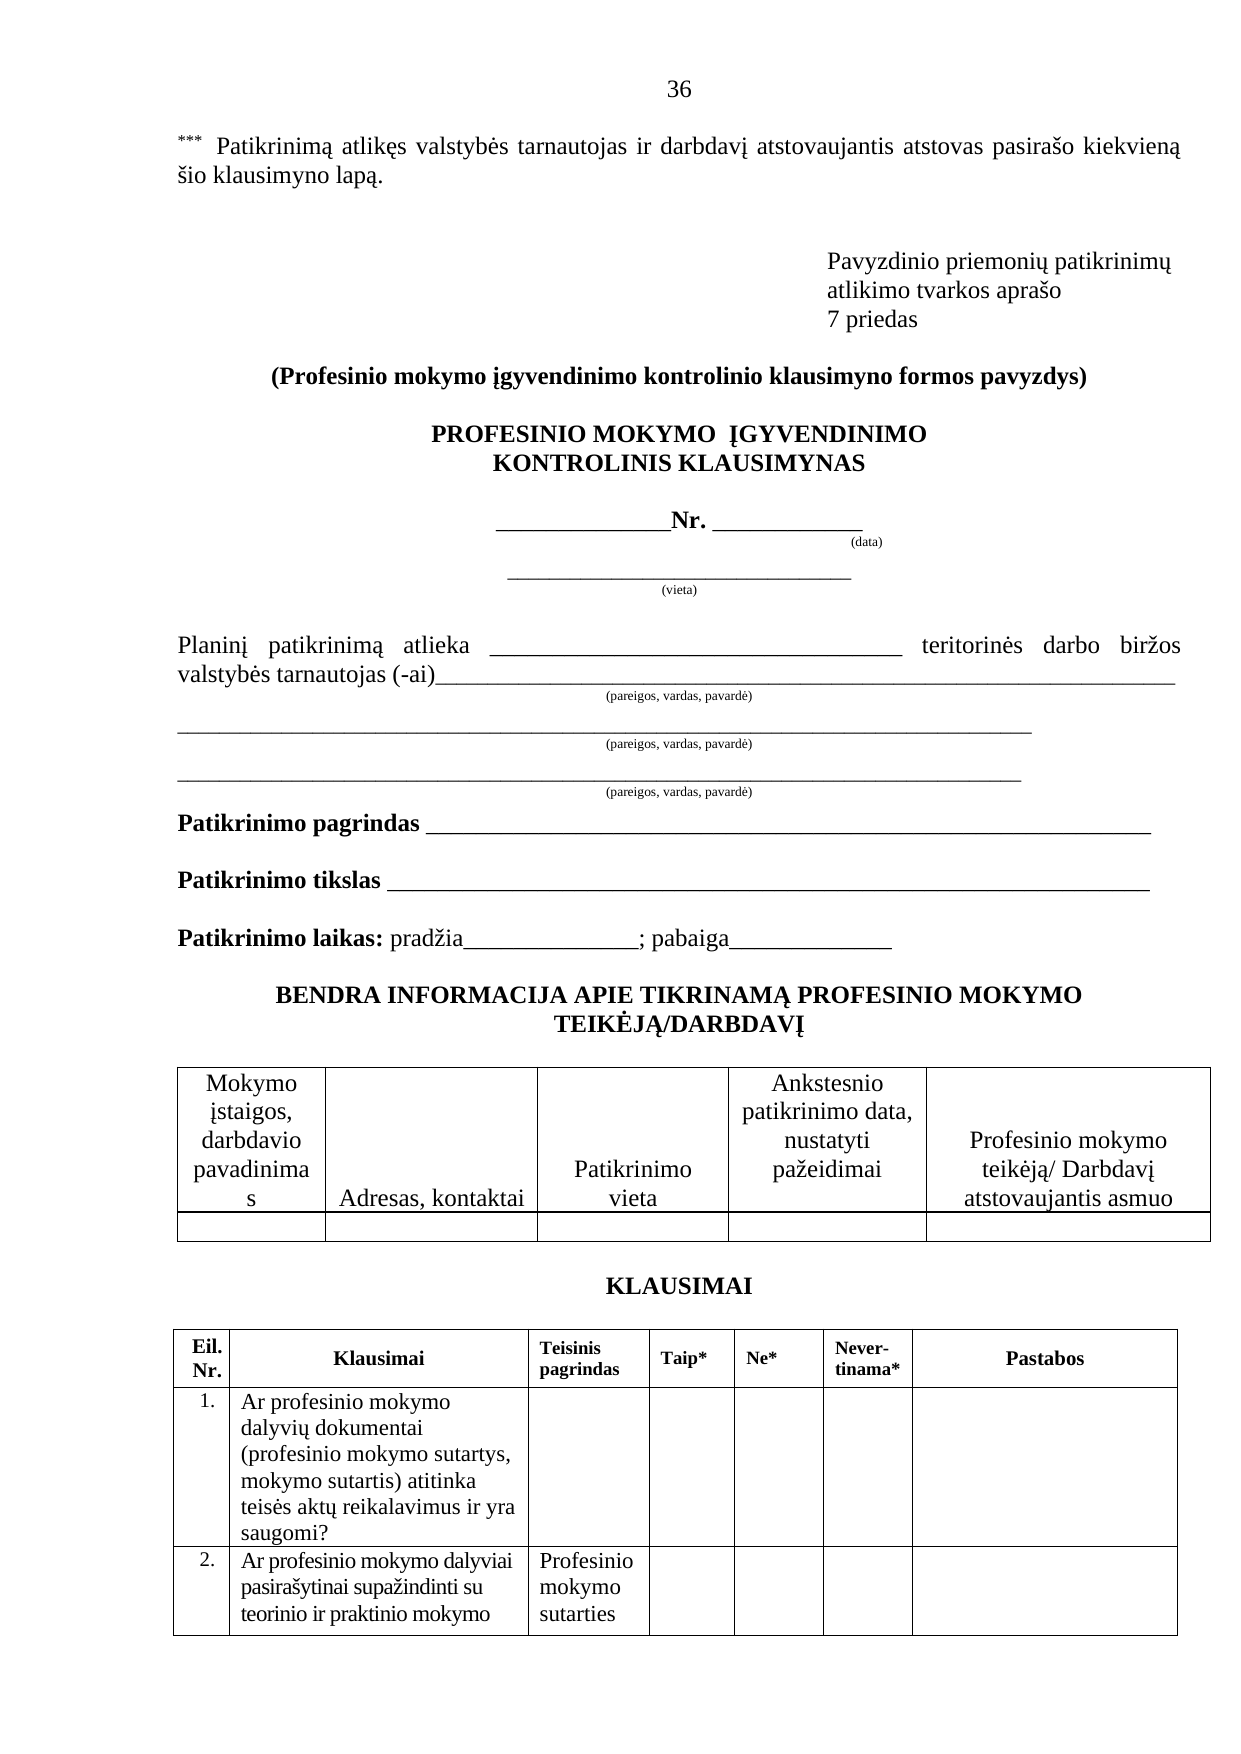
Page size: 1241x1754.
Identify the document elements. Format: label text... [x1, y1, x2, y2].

text (vieta) [177, 582, 1181, 606]
table_header Mokymo įstaigos, darbdavio pavadinimas [178, 1068, 325, 1211]
text PROFESINIO MOKYMO ĮGYVENDINIMO [177, 419, 1181, 448]
text (pareigos, vardas, pavardė) [177, 688, 1181, 712]
table_cell [824, 1388, 912, 1546]
table_header Klausimai [230, 1330, 528, 1387]
table_cell Ar profesinio mokymo dalyvių dokumentai (profesinio mokymo sutartys, mokymo sutartis) atitinka teisės aktų reikalavimus ir yra saugomi? [230, 1388, 528, 1546]
table_cell [178, 1213, 325, 1241]
table_cell [729, 1213, 926, 1241]
table_cell Ar profesinio mokymo dalyviai pasirašytinai supažindinti su teorinio ir praktinio mokymo [230, 1547, 528, 1635]
text BENDRA INFORMACIJA APIE TIKRINAMĄ PROFESINIO MOKYMO TEIKĖJĄ/DARBDAVĮ [177, 980, 1181, 1038]
text KLAUSIMAI [177, 1271, 1181, 1300]
text KONTROLINIS KLAUSIMYNAS [177, 448, 1181, 476]
text Patikrinimo tikslas _____________________________________________________________ [177, 865, 1181, 894]
table_header Adresas, kontaktai [326, 1068, 537, 1211]
table_header Profesinio mokymo teikėją/ Darbdavį atstovaujantis asmuo [927, 1068, 1210, 1211]
table_cell [529, 1388, 649, 1546]
table_header Pastabos [913, 1330, 1177, 1387]
text Patikrinimo laikas: pradžia______________; pabaiga_____________ [177, 923, 1181, 952]
table_cell [913, 1388, 1177, 1546]
table_header Taip* [650, 1330, 734, 1387]
table_cell [824, 1547, 912, 1635]
text Planinį patikrinimą atlieka _________________________________ teritorinės darbo biržos valstybės tarnautojas (-ai)_______________________________________________________________________ [177, 630, 1181, 688]
text (data) [177, 534, 1181, 558]
text 7 priedas [177, 304, 1181, 333]
table_cell [735, 1388, 823, 1546]
text atlikimo tvarkos aprašo [177, 275, 1181, 304]
text (pareigos, vardas, pavardė) [177, 736, 1181, 760]
text Pavyzdinio priemonių patikrinimų [177, 246, 1181, 275]
table_header Never-tinama* [824, 1330, 912, 1387]
table_cell [650, 1547, 734, 1635]
table_cell [927, 1213, 1210, 1241]
text *** Patikrinimą atlikęs valstybės tarnautojas ir darbdavį atstovaujantis atstovas pasirašo kiekvieną šio klausimyno lapą. [177, 131, 1181, 189]
text _________________________________________________________________________________ [177, 760, 1181, 784]
text ______________Nr. ____________ [177, 505, 1181, 534]
text __________________________________________________________________________________ [177, 712, 1181, 736]
table_cell 1. [174, 1388, 229, 1546]
table_cell [326, 1213, 537, 1241]
table_header Teisinis pagrindas [529, 1330, 649, 1387]
table_header Eil. Nr. [174, 1330, 229, 1387]
text Patikrinimo pagrindas __________________________________________________________ [177, 808, 1181, 837]
table_header Ankstesnio patikrinimo data, nustatyti pažeidimai [729, 1068, 926, 1211]
table_header Ne* [735, 1330, 823, 1387]
table_cell [735, 1547, 823, 1635]
table_header Patikrinimo vieta [538, 1068, 728, 1211]
text (pareigos, vardas, pavardė) [177, 784, 1181, 808]
table_cell Profesinio mokymo sutarties [529, 1547, 649, 1635]
text (Profesinio mokymo įgyvendinimo kontrolinio klausimyno formos pavyzdys) [177, 361, 1181, 390]
table_cell 2. [174, 1547, 229, 1635]
table_cell [538, 1213, 728, 1241]
table_cell [913, 1547, 1177, 1635]
text _________________________________ [177, 558, 1181, 582]
table_cell [650, 1388, 734, 1546]
